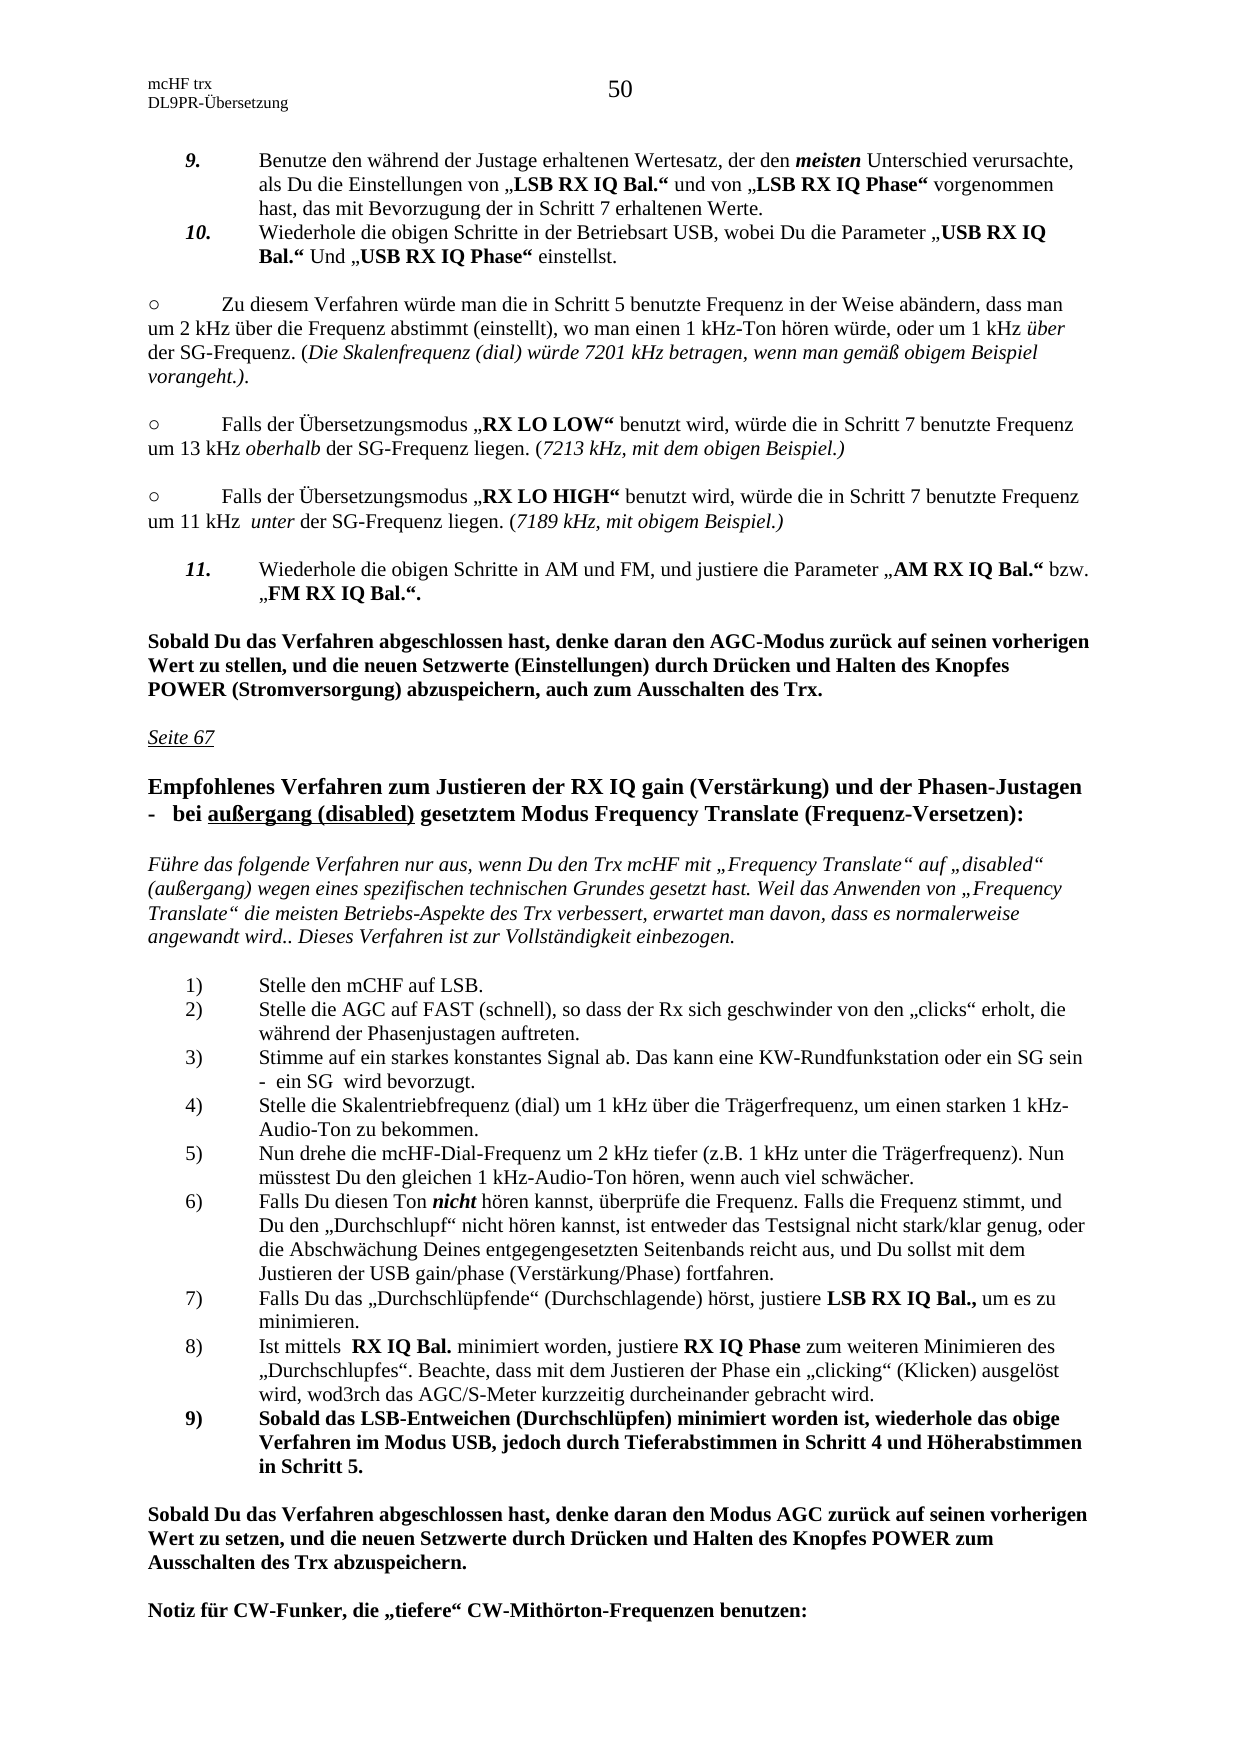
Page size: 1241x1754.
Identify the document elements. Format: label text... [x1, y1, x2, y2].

list Falls Du das „Durchschlüpfende“ (Durchschlagende) hörst, justiere LSB RX IQ Bal., um es zu minimieren. [185, 1285, 1093, 1333]
text Empfohlenes Verfahren zum Justieren der RX IQ gain (Verstärkung) und der Phasen-Justagen - bei außergang (disabled) gesetztem Modus Frequency Translate (Frequenz-Versetzen): [148, 773, 1093, 826]
text Sobald Du das Verfahren abgeschlossen hast, denke daran den AGC-Modus zurück auf seinen vorherigen Wert zu stellen, und die neuen Setzwerte (Einstellungen) durch Drücken und Halten des Knopfes POWER (Stromversorgung) abzuspeichern, auch zum Ausschalten des Trx. [148, 629, 1093, 701]
text Sobald Du das Verfahren abgeschlossen hast, denke daran den Modus AGC zurück auf seinen vorherigen Wert zu setzen, und die neuen Setzwerte durch Drücken und Halten des Knopfes POWER zum Ausschalten des Trx abzuspeichern. [148, 1502, 1093, 1574]
list Stimme auf ein starkes konstantes Signal ab. Das kann eine KW-Rundfunkstation oder ein SG sein - ein SG wird bevorzugt. [185, 1045, 1093, 1093]
list Stelle die Skalentriebfrequenz (dial) um 1 kHz über die Trägerfrequenz, um einen starken 1 kHz-Audio-Ton zu bekommen. [185, 1093, 1093, 1141]
text Seite 67 [148, 725, 1093, 749]
list Falls Du diesen Ton nicht hören kannst, überprüfe die Frequenz. Falls die Frequenz stimmt, und Du den „Durchschlupf“ nicht hören kannst, ist entweder das Testsignal nicht stark/klar genug, oder die Abschwächung Deines entgegengesetzten Seitenbands reicht aus, und Du sollst mit dem Justieren der USB gain/phase (Verstärkung/Phase) fortfahren. [185, 1189, 1093, 1285]
text ○ Falls der Übersetzungsmodus „RX LO HIGH“ benutzt wird, würde die in Schritt 7 benutzte Frequenz um 11 kHz unter der SG-Frequenz liegen. (7189 kHz, mit obigem Beispiel.) [148, 484, 1093, 533]
text ○ Zu diesem Verfahren würde man die in Schritt 5 benutzte Frequenz in der Weise abändern, dass man um 2 kHz über die Frequenz abstimmt (einstellt), wo man einen 1 kHz-Ton hören würde, oder um 1 kHz über der SG-Frequenz. (Die Skalenfrequenz (dial) würde 7201 kHz betragen, wenn man gemäß obigem Beispiel vorangeht.). [148, 292, 1093, 388]
list Stelle die AGC auf FAST (schnell), so dass der Rx sich geschwinder von den „clicks“ erholt, die während der Phasenjustagen auftreten. [185, 997, 1093, 1045]
text Führe das folgende Verfahren nur aus, wenn Du den Trx mcHF mit „Frequency Translate“ auf „disabled“ (außergang) wegen eines spezifischen technischen Grundes gesetzt hast. Weil das Anwenden von „Frequency Translate“ die meisten Betriebs-Aspekte des Trx verbessert, erwartet man davon, dass es normalerweise angewandt wird.. Dieses Verfahren ist zur Vollständigkeit einbezogen. [148, 852, 1093, 948]
text ○ Falls der Übersetzungsmodus „RX LO LOW“ benutzt wird, würde die in Schritt 7 benutzte Frequenz um 13 kHz oberhalb der SG-Frequenz liegen. (7213 kHz, mit dem obigen Beispiel.) [148, 412, 1093, 460]
list Nun drehe die mcHF-Dial-Frequenz um 2 kHz tiefer (z.B. 1 kHz unter die Trägerfrequenz). Nun müsstest Du den gleichen 1 kHz-Audio-Ton hören, wenn auch viel schwächer. [185, 1141, 1093, 1189]
list Ist mittels RX IQ Bal. minimiert worden, justiere RX IQ Phase zum weiteren Minimieren des „Durchschlupfes“. Beachte, dass mit dem Justieren der Phase ein „clicking“ (Klicken) ausgelöst wird, wod3rch das AGC/S-Meter kurzzeitig durcheinander gebracht wird. [185, 1333, 1093, 1406]
list Benutze den während der Justage erhaltenen Wertesatz, der den meisten Unterschied verursachte, als Du die Einstellungen von „LSB RX IQ Bal.“ und von „LSB RX IQ Phase“ vorgenommen hast, das mit Bevorzugung der in Schritt 7 erhaltenen Werte. [185, 148, 1093, 220]
text Notiz für CW-Funker, die „tiefere“ CW-Mithörton-Frequenzen benutzen: [148, 1598, 1093, 1622]
list Wiederhole die obigen Schritte in AM und FM, und justiere die Parameter „AM RX IQ Bal.“ bzw. „FM RX IQ Bal.“. [185, 557, 1093, 605]
list Wiederhole die obigen Schritte in der Betriebsart USB, wobei Du die Parameter „USB RX IQ Bal.“ Und „USB RX IQ Phase“ einstellst. [185, 220, 1093, 268]
list Sobald das LSB-Entweichen (Durchschlüpfen) minimiert worden ist, wiederhole das obige Verfahren im Modus USB, jedoch durch Tieferabstimmen in Schritt 4 und Höherabstimmen in Schritt 5. [185, 1406, 1093, 1478]
list Stelle den mCHF auf LSB. [185, 973, 1093, 997]
